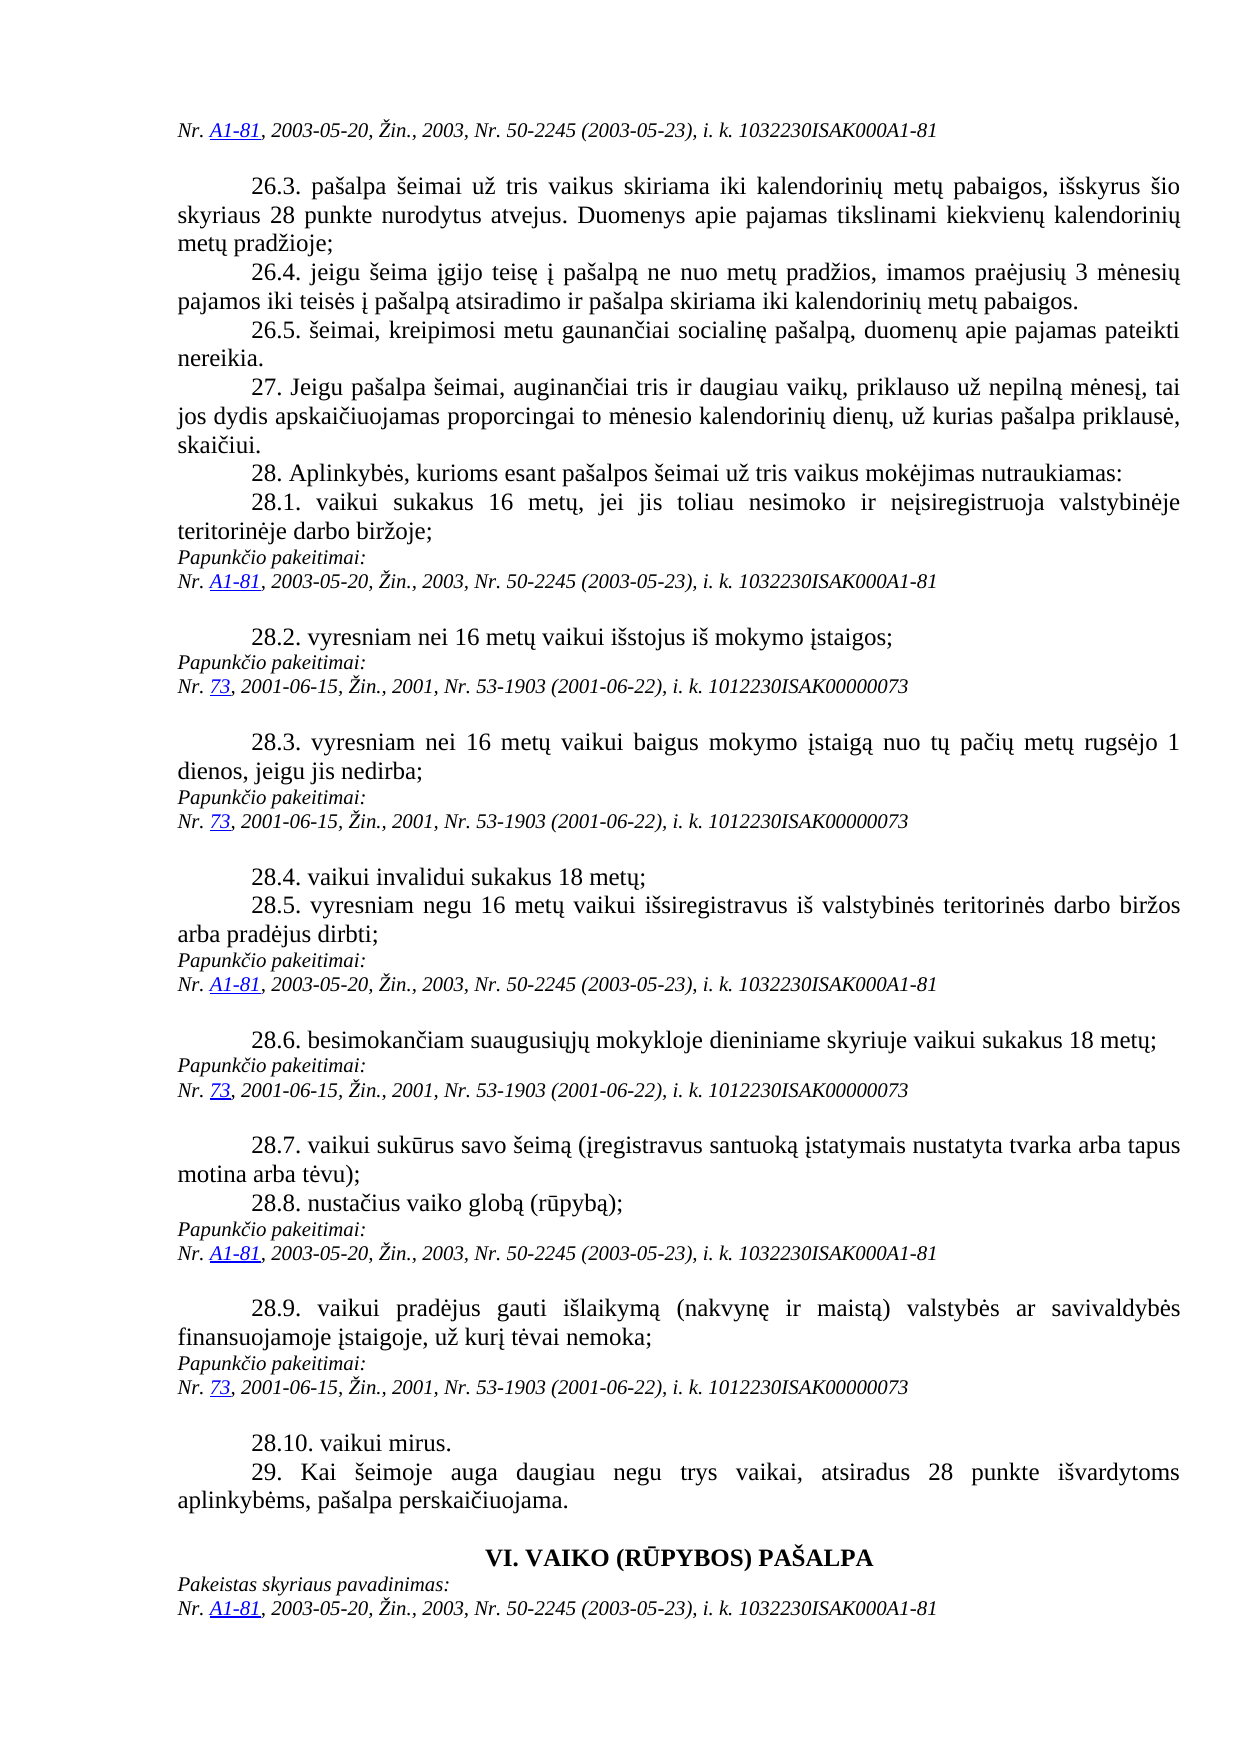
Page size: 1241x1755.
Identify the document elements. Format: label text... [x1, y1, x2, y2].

text 28.7. vaikui sukūrus savo šeimą (įregistravus santuoką įstatymais nustatyta tvarka arba tapus motina arba tėvu); [177, 1130, 1181, 1188]
text Papunkčio pakeitimai: [177, 1217, 1181, 1241]
text 28.10. vaikui mirus. [177, 1428, 1181, 1457]
text 26.5. šeimai, kreipimosi metu gaunančiai socialinę pašalpą, duomenų apie pajamas pateikti nereikia. [177, 315, 1181, 372]
text 28.8. nustačius vaiko globą (rūpybą); [177, 1188, 1181, 1217]
text Papunkčio pakeitimai: [177, 1351, 1181, 1375]
text Nr. A1-81, 2003-05-20, Žin., 2003, Nr. 50-2245 (2003-05-23), i. k. 1032230ISAK000A1-81 [177, 1596, 1181, 1620]
text Nr. 73, 2001-06-15, Žin., 2001, Nr. 53-1903 (2001-06-22), i. k. 1012230ISAK00000073 [177, 674, 1181, 698]
text Nr. A1-81, 2003-05-20, Žin., 2003, Nr. 50-2245 (2003-05-23), i. k. 1032230ISAK000A1-81 [177, 569, 1181, 593]
text 28.2. vyresniam nei 16 metų vaikui išstojus iš mokymo įstaigos; [177, 622, 1181, 650]
text Nr. 73, 2001-06-15, Žin., 2001, Nr. 53-1903 (2001-06-22), i. k. 1012230ISAK00000073 [177, 809, 1181, 833]
text 29. Kai šeimoje auga daugiau negu trys vaikai, atsiradus 28 punkte išvardytoms aplinkybėms, pašalpa perskaičiuojama. [177, 1457, 1181, 1514]
text VI. Vaiko (rūpybos) pašalpa [177, 1543, 1181, 1572]
text Nr. A1-81, 2003-05-20, Žin., 2003, Nr. 50-2245 (2003-05-23), i. k. 1032230ISAK000A1-81 [177, 972, 1181, 996]
text Papunkčio pakeitimai: [177, 1053, 1181, 1077]
text Nr. A1-81, 2003-05-20, Žin., 2003, Nr. 50-2245 (2003-05-23), i. k. 1032230ISAK000A1-81 [177, 118, 1181, 142]
text Nr. A1-81, 2003-05-20, Žin., 2003, Nr. 50-2245 (2003-05-23), i. k. 1032230ISAK000A1-81 [177, 1241, 1181, 1265]
text 28. Aplinkybės, kurioms esant pašalpos šeimai už tris vaikus mokėjimas nutraukiamas: [177, 458, 1181, 487]
text Papunkčio pakeitimai: [177, 545, 1181, 569]
text Papunkčio pakeitimai: [177, 785, 1181, 809]
text 27. Jeigu pašalpa šeimai, auginančiai tris ir daugiau vaikų, priklauso už nepilną mėnesį, tai jos dydis apskaičiuojamas proporcingai to mėnesio kalendorinių dienų, už kurias pašalpa priklausė, skaičiui. [177, 372, 1181, 458]
text Papunkčio pakeitimai: [177, 650, 1181, 674]
text 28.5. vyresniam negu 16 metų vaikui išsiregistravus iš valstybinės teritorinės darbo biržos arba pradėjus dirbti; [177, 890, 1181, 948]
text Nr. 73, 2001-06-15, Žin., 2001, Nr. 53-1903 (2001-06-22), i. k. 1012230ISAK00000073 [177, 1077, 1181, 1102]
text Nr. 73, 2001-06-15, Žin., 2001, Nr. 53-1903 (2001-06-22), i. k. 1012230ISAK00000073 [177, 1375, 1181, 1399]
text 26.4. jeigu šeima įgijo teisę į pašalpą ne nuo metų pradžios, imamos praėjusių 3 mėnesių pajamos iki teisės į pašalpą atsiradimo ir pašalpa skiriama iki kalendorinių metų pabaigos. [177, 257, 1181, 315]
text 28.3. vyresniam nei 16 metų vaikui baigus mokymo įstaigą nuo tų pačių metų rugsėjo 1 dienos, jeigu jis nedirba; [177, 727, 1181, 785]
text Pakeistas skyriaus pavadinimas: [177, 1572, 1181, 1596]
text 28.9. vaikui pradėjus gauti išlaikymą (nakvynę ir maistą) valstybės ar savivaldybės finansuojamoje įstaigoje, už kurį tėvai nemoka; [177, 1293, 1181, 1351]
text 28.1. vaikui sukakus 16 metų, jei jis toliau nesimoko ir neįsiregistruoja valstybinėje teritorinėje darbo biržoje; [177, 487, 1181, 545]
text 28.6. besimokančiam suaugusiųjų mokykloje dieniniame skyriuje vaikui sukakus 18 metų; [177, 1025, 1181, 1053]
text Papunkčio pakeitimai: [177, 948, 1181, 972]
text 28.4. vaikui invalidui sukakus 18 metų; [177, 862, 1181, 890]
text 26.3. pašalpa šeimai už tris vaikus skiriama iki kalendorinių metų pabaigos, išskyrus šio skyriaus 28 punkte nurodytus atvejus. Duomenys apie pajamas tikslinami kiekvienų kalendorinių metų pradžioje; [177, 171, 1181, 257]
